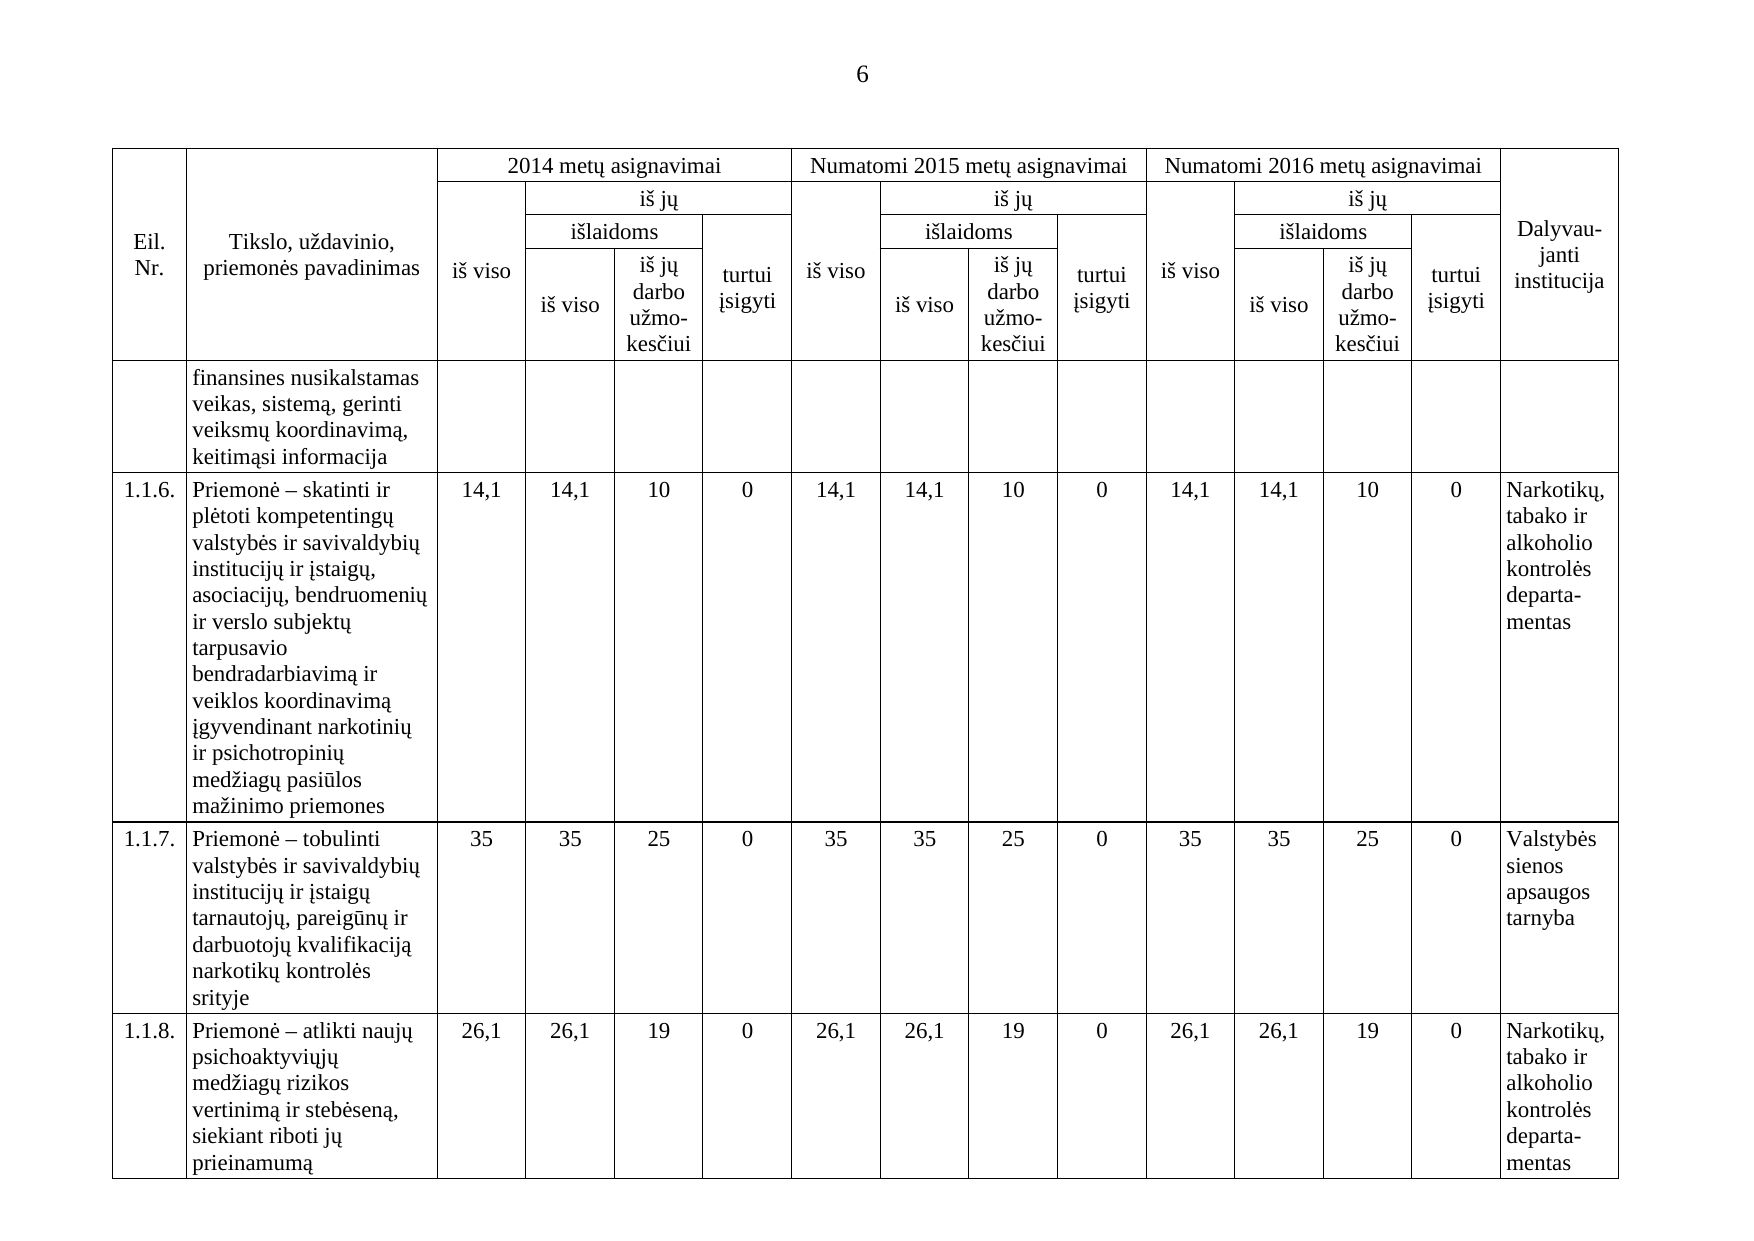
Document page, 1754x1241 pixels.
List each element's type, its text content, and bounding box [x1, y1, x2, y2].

table_cell iš viso [526, 249, 614, 360]
table_cell 0 [1058, 473, 1146, 821]
table_cell 0 [1058, 1014, 1146, 1178]
table_cell 26,1 [526, 1014, 614, 1178]
table_header Numatomi 2016 metų asignavimai [1147, 149, 1500, 181]
table_cell 10 [615, 473, 702, 821]
table_cell 0 [1412, 473, 1500, 821]
table_cell 0 [703, 823, 791, 1013]
table_cell 0 [1412, 1014, 1500, 1178]
table_cell [1324, 361, 1411, 472]
table_cell iš viso [438, 182, 525, 360]
table_cell 35 [881, 823, 968, 1013]
table_cell [1412, 361, 1500, 472]
table_header 2014 metų asignavimai [438, 149, 791, 181]
table_cell išlaidoms [526, 215, 702, 247]
table_cell 10 [1324, 473, 1411, 821]
table_cell 25 [1324, 823, 1411, 1013]
table_header Eil. Nr. [113, 149, 186, 360]
table_header Tikslo, uždavinio, priemonės pavadinimas [187, 149, 437, 360]
table_cell 35 [438, 823, 525, 1013]
table_cell [1235, 361, 1323, 472]
table_cell [113, 361, 186, 472]
table_cell išlaidoms [1235, 215, 1411, 247]
table_cell 26,1 [792, 1014, 880, 1178]
table_cell 26,1 [1147, 1014, 1234, 1178]
table_cell turtui įsigyti [1412, 215, 1500, 360]
table_cell 14,1 [1147, 473, 1234, 821]
table_cell 1.1.7. [113, 823, 186, 1013]
table_cell 26,1 [881, 1014, 968, 1178]
table_cell Valstybės sienos apsaugos tarnyba [1501, 823, 1618, 1013]
table_cell iš viso [1235, 249, 1323, 360]
table_cell iš jų [1235, 182, 1500, 214]
table_cell 35 [792, 823, 880, 1013]
table_cell iš jų darbo užmo-kesčiui [969, 249, 1057, 360]
table_cell finansines nusikalstamas veikas, sistemą, gerinti veiksmų koordinavimą, keitimąsi informacija [187, 361, 437, 472]
table_cell išlaidoms [881, 215, 1057, 247]
table_cell Priemonė – skatinti ir plėtoti kompetentingų valstybės ir savivaldybių institucijų ir įstaigų, asociacijų, bendruomenių ir verslo subjektų tarpusavio bendradarbiavimą ir veiklos koordinavimą įgyvendinant narkotinių ir psichotropinių medžiagų pasiūlos mažinimo priemones [187, 473, 437, 821]
table_cell 1.1.8. [113, 1014, 186, 1178]
table_cell 26,1 [438, 1014, 525, 1178]
table_cell [881, 361, 968, 472]
table_cell 35 [526, 823, 614, 1013]
table_cell 1.1.6. [113, 473, 186, 821]
table_cell [526, 361, 614, 472]
table_cell 14,1 [438, 473, 525, 821]
table_header Dalyvau-janti institucija [1501, 149, 1618, 360]
table_cell 0 [703, 473, 791, 821]
table_cell iš viso [881, 249, 968, 360]
table_cell iš jų darbo užmo-kesčiui [615, 249, 702, 360]
table_cell 19 [615, 1014, 702, 1178]
table_cell iš jų darbo užmo-kesčiui [1324, 249, 1411, 360]
table_cell 0 [1058, 823, 1146, 1013]
table_cell [615, 361, 702, 472]
table_cell [1058, 361, 1146, 472]
table_cell [969, 361, 1057, 472]
table_cell Priemonė – tobulinti valstybės ir savivaldybių institucijų ir įstaigų tarnautojų, pareigūnų ir darbuotojų kvalifikaciją narkotikų kontrolės srityje [187, 823, 437, 1013]
table_cell [1501, 361, 1618, 472]
table_cell 14,1 [1235, 473, 1323, 821]
table_cell [703, 361, 791, 472]
table_cell 19 [969, 1014, 1057, 1178]
table_cell turtui įsigyti [703, 215, 791, 360]
table_cell iš jų [881, 182, 1146, 214]
table_cell 35 [1235, 823, 1323, 1013]
table_cell 0 [1412, 823, 1500, 1013]
table_cell 0 [703, 1014, 791, 1178]
table_cell 14,1 [526, 473, 614, 821]
table_cell 25 [969, 823, 1057, 1013]
table_cell iš viso [1147, 182, 1234, 360]
table_cell Priemonė – atlikti naujų psichoaktyviųjų medžiagų rizikos vertinimą ir stebėseną, siekiant riboti jų prieinamumą [187, 1014, 437, 1178]
table_cell iš jų [526, 182, 791, 214]
table_cell [438, 361, 525, 472]
table_cell 35 [1147, 823, 1234, 1013]
table_cell 19 [1324, 1014, 1411, 1178]
table_cell [1147, 361, 1234, 472]
table_cell 10 [969, 473, 1057, 821]
table_cell turtui įsigyti [1058, 215, 1146, 360]
table_cell 26,1 [1235, 1014, 1323, 1178]
table_cell 14,1 [881, 473, 968, 821]
table_cell Narkotikų, tabako ir alkoholio kontrolės departa-mentas [1501, 473, 1618, 821]
table_cell 14,1 [792, 473, 880, 821]
table_cell iš viso [792, 182, 880, 360]
table_cell 25 [615, 823, 702, 1013]
table_cell [792, 361, 880, 472]
table_header Numatomi 2015 metų asignavimai [792, 149, 1146, 181]
table_cell Narkotikų, tabako ir alkoholio kontrolės departa-mentas [1501, 1014, 1618, 1178]
